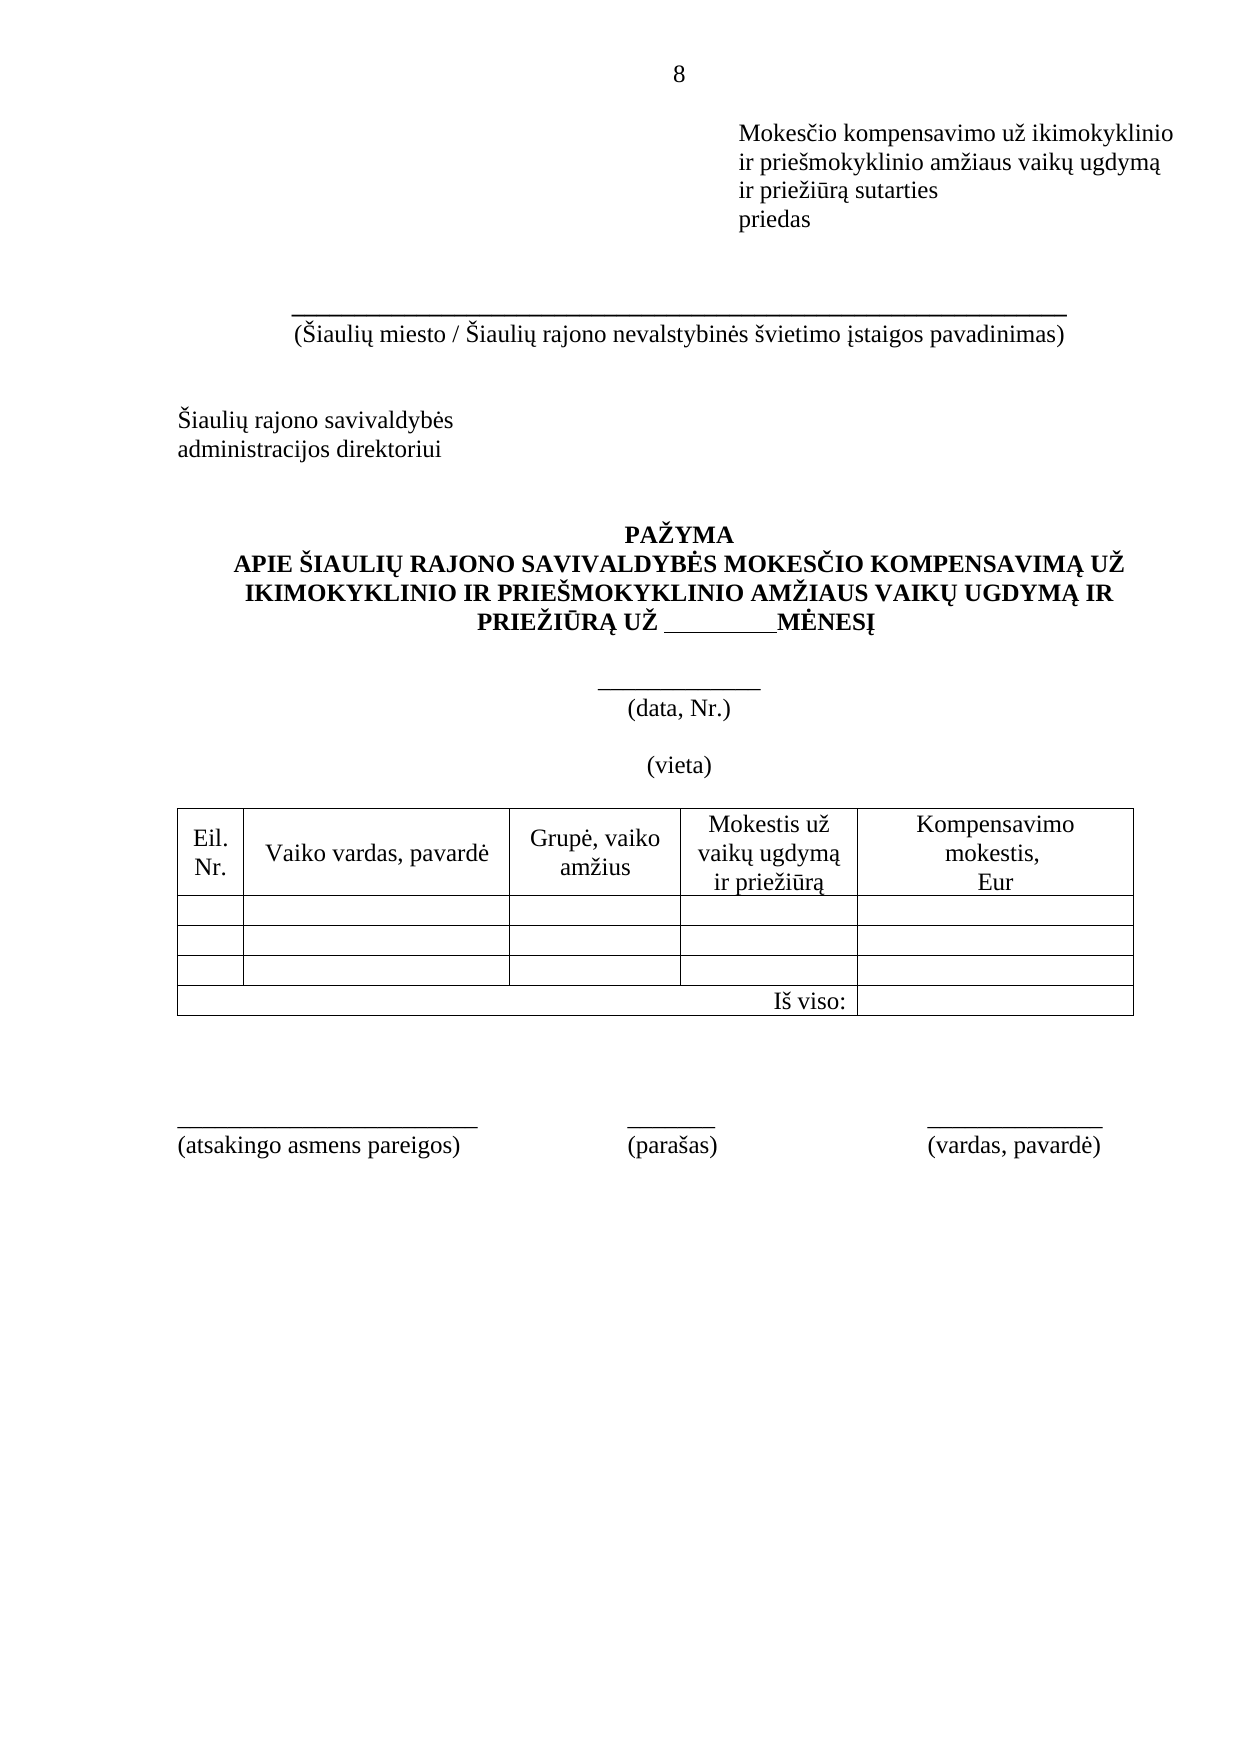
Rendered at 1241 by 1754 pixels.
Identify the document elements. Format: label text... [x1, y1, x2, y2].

text (Šiaulių miesto / Šiaulių rajono nevalstybinės švietimo įstaigos pavadinimas) [177, 319, 1181, 348]
table_header Mokestis už vaikų ugdymą ir priežiūrą [681, 809, 857, 895]
table_cell [510, 896, 680, 925]
text APIE ŠIAULIŲ RAJONO SAVIVALDYBĖS MOKESČIO KOMPENSAVIMĄ UŽ IKIMOKYKLINIO IR PRIEŠMOKYKLINIO AMŽIAUS VAIKŲ UGDYMĄ IR PRIEŽIŪRĄ UŽ MĖNESĮ [177, 549, 1181, 636]
table_header Eil. Nr. [178, 809, 243, 895]
table_cell [244, 896, 509, 925]
table_cell [178, 956, 243, 985]
text (vieta) [177, 751, 1181, 779]
text priedas [738, 204, 1181, 233]
table_header Vaiko vardas, pavardė [244, 809, 509, 895]
text Mokesčio kompensavimo už ikimokyklinio [738, 118, 1181, 147]
text ir priežiūrą sutarties [738, 176, 1181, 204]
table_header Kompensavimo mokestis, Eur [858, 809, 1133, 895]
text administracijos direktoriui [177, 434, 1181, 463]
table_cell [244, 956, 509, 985]
table_cell [510, 926, 680, 955]
text (atsakingo asmens pareigos) (parašas) (vardas, pavardė) [177, 1131, 1181, 1159]
text Šiaulių rajono savivaldybės [177, 406, 1181, 434]
table_cell [858, 926, 1133, 955]
text ________________________ _______ ______________ [177, 1102, 1181, 1131]
table_cell [681, 956, 857, 985]
table_cell [681, 926, 857, 955]
table_cell [178, 896, 243, 925]
table_cell [858, 896, 1133, 925]
table_cell Iš viso: [178, 986, 857, 1014]
text PAŽYMA [177, 521, 1181, 549]
table_cell [681, 896, 857, 925]
text _____________ [177, 664, 1181, 693]
text ______________________________________________________________ [177, 291, 1181, 319]
text ir priešmokyklinio amžiaus vaikų ugdymą [738, 147, 1181, 176]
table_cell [510, 956, 680, 985]
table_cell [244, 926, 509, 955]
table_cell [858, 956, 1133, 985]
text (data, Nr.) [177, 693, 1181, 722]
table_cell [858, 986, 1133, 1014]
table_header Grupė, vaiko amžius [510, 809, 680, 895]
table_cell [178, 926, 243, 955]
